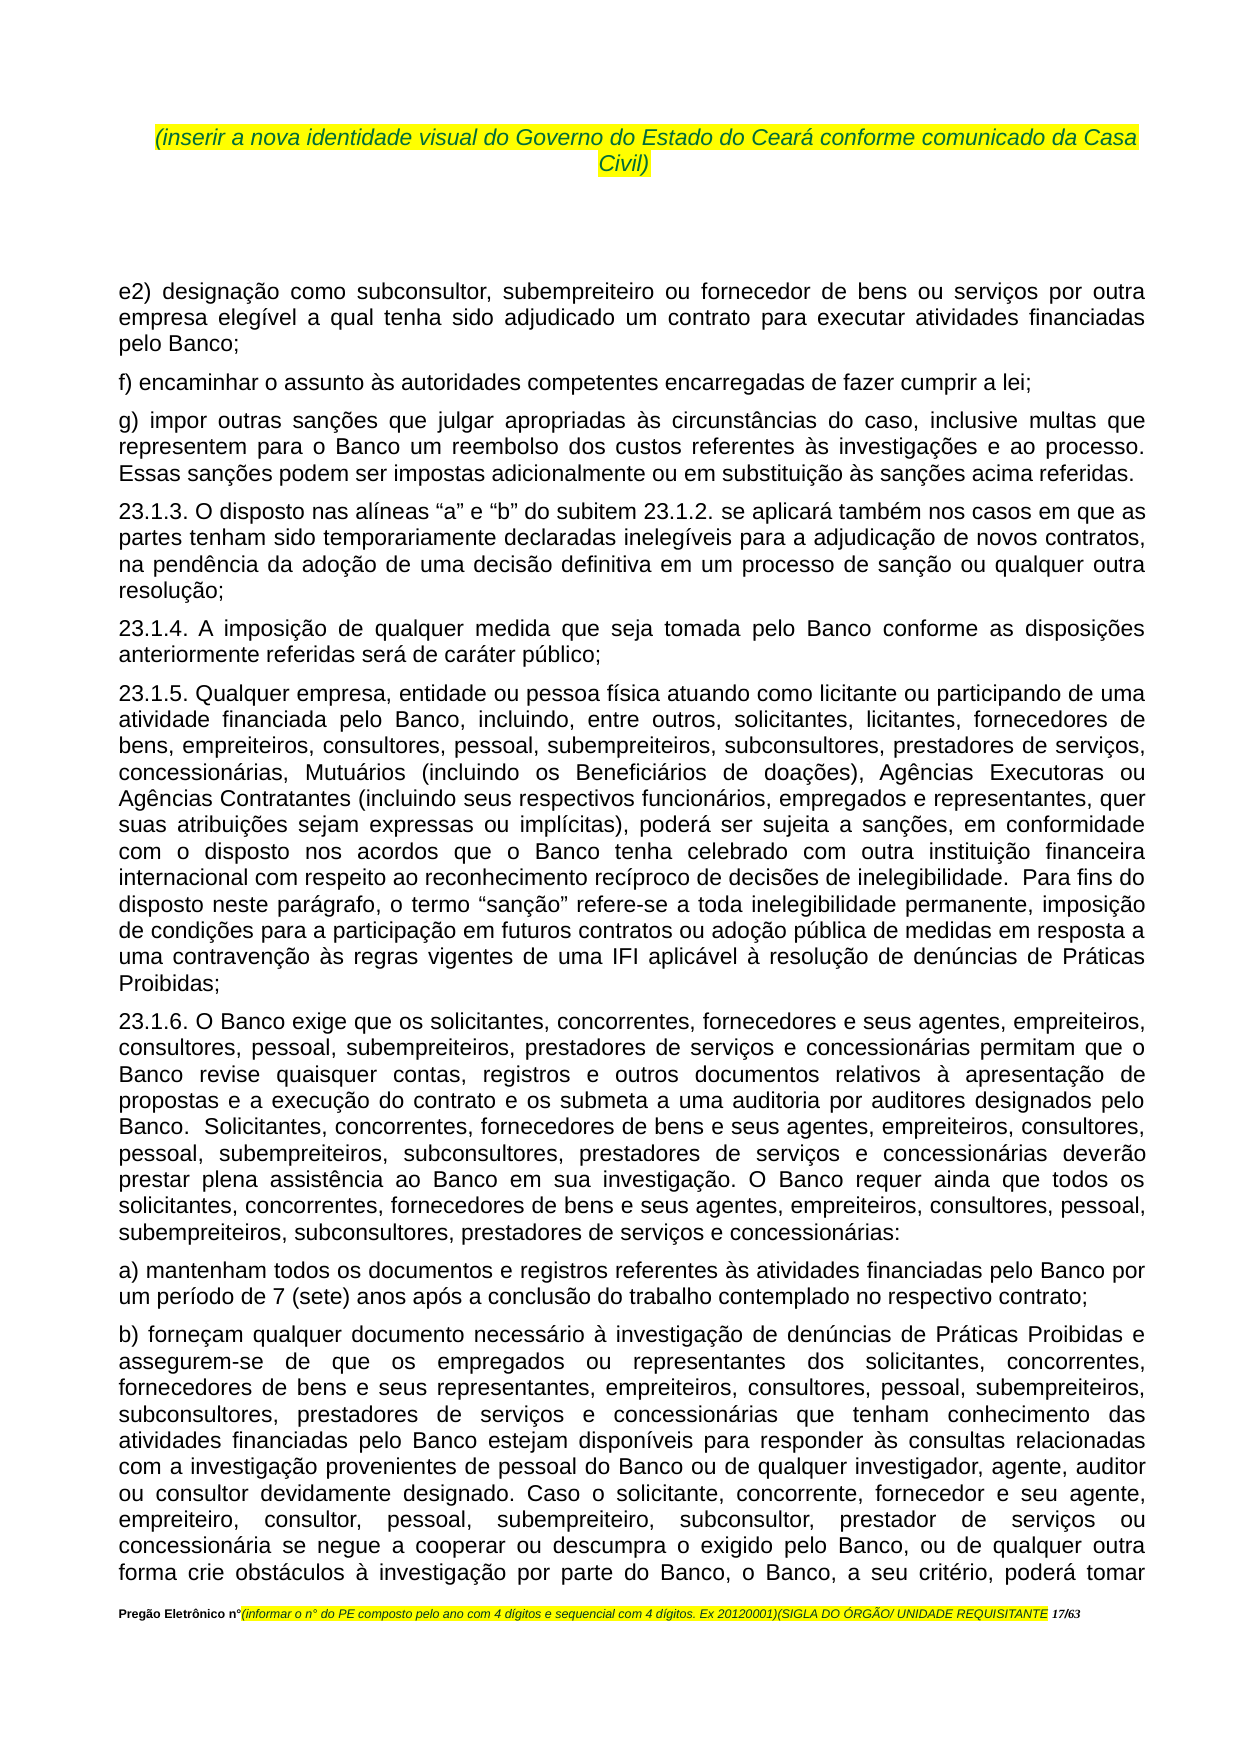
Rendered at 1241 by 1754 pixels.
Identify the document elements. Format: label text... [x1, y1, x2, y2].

text a) mantenham todos os documentos e registros referentes às atividades financiadas pelo Banco por um período de 7 (sete) anos após a conclusão do trabalho contemplado no respectivo contrato; [118, 1257, 1146, 1309]
text f) encaminhar o assunto às autoridades competentes encarregadas de fazer cumprir a lei; [118, 369, 1146, 395]
text 23.1.6. O Banco exige que os solicitantes, concorrentes, fornecedores e seus agentes, empreiteiros, consultores, pessoal, subempreiteiros, prestadores de serviços e concessionárias permitam que o Banco revise quaisquer contas, registros e outros documentos relativos à apresentação de propostas e a execução do contrato e os submeta a uma auditoria por auditores designados pelo Banco. Solicitantes, concorrentes, fornecedores de bens e seus agentes, empreiteiros, consultores, pessoal, subempreiteiros, subconsultores, prestadores de serviços e concessionárias deverão prestar plena assistência ao Banco em sua investigação. O Banco requer ainda que todos os solicitantes, concorrentes, fornecedores de bens e seus agentes, empreiteiros, consultores, pessoal, subempreiteiros, subconsultores, prestadores de serviços e concessionárias: [118, 1008, 1146, 1245]
text 23.1.4. A imposição de qualquer medida que seja tomada pelo Banco conforme as disposições anteriormente referidas será de caráter público; [118, 615, 1146, 668]
text b) forneçam qualquer documento necessário à investigação de denúncias de Práticas Proibidas e assegurem-se de que os empregados ou representantes dos solicitantes, concorrentes, fornecedores de bens e seus representantes, empreiteiros, consultores, pessoal, subempreiteiros, subconsultores, prestadores de serviços e concessionárias que tenham conhecimento das atividades financiadas pelo Banco estejam disponíveis para responder às consultas relacionadas com a investigação provenientes de pessoal do Banco ou de qualquer investigador, agente, auditor ou consultor devidamente designado. Caso o solicitante, concorrente, fornecedor e seu agente, empreiteiro, consultor, pessoal, subempreiteiro, subconsultor, prestador de serviços ou concessionária se negue a cooperar ou descumpra o exigido pelo Banco, ou de qualquer outra forma crie obstáculos à investigação por parte do Banco, o Banco, a seu critério, poderá tomar [118, 1321, 1146, 1585]
text g) impor outras sanções que julgar apropriadas às circunstâncias do caso, inclusive multas que representem para o Banco um reembolso dos custos referentes às investigações e ao processo. Essas sanções podem ser impostas adicionalmente ou em substituição às sanções acima referidas. [118, 407, 1146, 486]
text e2) designação como subconsultor, subempreiteiro ou fornecedor de bens ou serviços por outra empresa elegível a qual tenha sido adjudicado um contrato para executar atividades financiadas pelo Banco; [118, 278, 1146, 357]
text 23.1.3. O disposto nas alíneas “a” e “b” do subitem 23.1.2. se aplicará também nos casos em que as partes tenham sido temporariamente declaradas inelegíveis para a adjudicação de novos contratos, na pendência da adoção de uma decisão definitiva em um processo de sanção ou qualquer outra resolução; [118, 498, 1146, 603]
text 23.1.5. Qualquer empresa, entidade ou pessoa física atuando como licitante ou participando de uma atividade financiada pelo Banco, incluindo, entre outros, solicitantes, licitantes, fornecedores de bens, empreiteiros, consultores, pessoal, subempreiteiros, subconsultores, prestadores de serviços, concessionárias, Mutuários (incluindo os Beneficiários de doações), Agências Executoras ou Agências Contratantes (incluindo seus respectivos funcionários, empregados e representantes, quer suas atribuições sejam expressas ou implícitas), poderá ser sujeita a sanções, em conformidade com o disposto nos acordos que o Banco tenha celebrado com outra instituição financeira internacional com respeito ao reconhecimento recíproco de decisões de inelegibilidade. Para fins do disposto neste parágrafo, o termo “sanção” refere-se a toda inelegibilidade permanente, imposição de condições para a participação em futuros contratos ou adoção pública de medidas em resposta a uma contravenção às regras vigentes de uma IFI aplicável à resolução de denúncias de Práticas Proibidas; [118, 680, 1146, 996]
